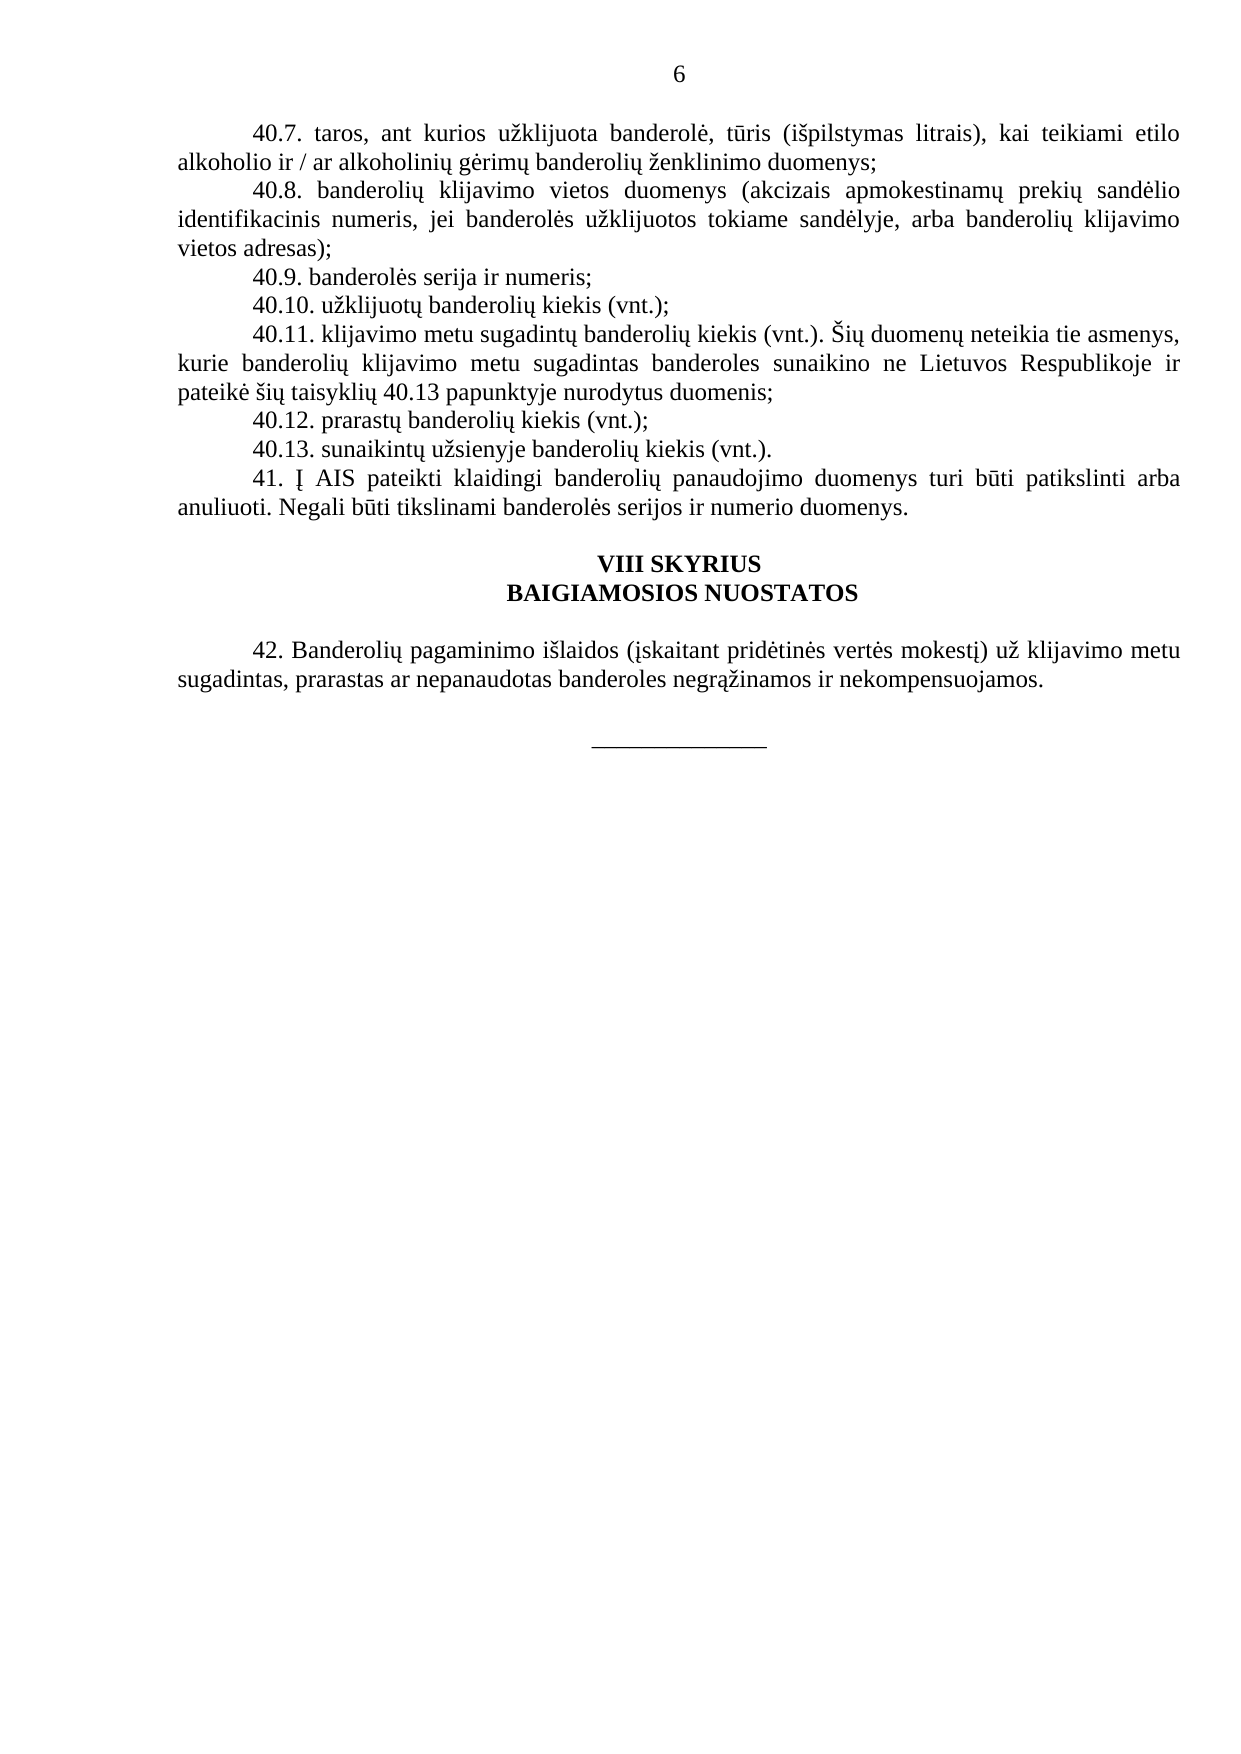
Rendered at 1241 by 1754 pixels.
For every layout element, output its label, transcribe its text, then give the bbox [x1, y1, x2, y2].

text 40.9. banderolės serija ir numeris; [177, 262, 1181, 291]
text 40.10. užklijuotų banderolių kiekis (vnt.); [177, 291, 1181, 319]
text BAIGIAMOSIOS NUOSTATOS [177, 578, 1181, 607]
text 41. Į AIS pateikti klaidingi banderolių panaudojimo duomenys turi būti patikslinti arba anuliuoti. Negali būti tikslinami banderolės serijos ir numerio duomenys. [177, 463, 1181, 521]
text 40.11. klijavimo metu sugadintų banderolių kiekis (vnt.). Šių duomenų neteikia tie asmenys, kurie banderolių klijavimo metu sugadintas banderoles sunaikino ne Lietuvos Respublikoje ir pateikė šių taisyklių 40.13 papunktyje nurodytus duomenis; [177, 319, 1181, 406]
text 40.8. banderolių klijavimo vietos duomenys (akcizais apmokestinamų prekių sandėlio identifikacinis numeris, jei banderolės užklijuotos tokiame sandėlyje, arba banderolių klijavimo vietos adresas); [177, 176, 1181, 262]
text 40.7. taros, ant kurios užklijuota banderolė, tūris (išpilstymas litrais), kai teikiami etilo alkoholio ir / ar alkoholinių gėrimų banderolių ženklinimo duomenys; [177, 118, 1181, 176]
text 42. Banderolių pagaminimo išlaidos (įskaitant pridėtinės vertės mokestį) už klijavimo metu sugadintas, prarastas ar nepanaudotas banderoles negrąžinamos ir nekompensuojamos. [177, 636, 1181, 693]
text 40.13. sunaikintų užsienyje banderolių kiekis (vnt.). [177, 434, 1181, 463]
text ______________ [177, 722, 1181, 751]
text VIII SKYRIUS [177, 549, 1181, 578]
text 40.12. prarastų banderolių kiekis (vnt.); [177, 406, 1181, 434]
